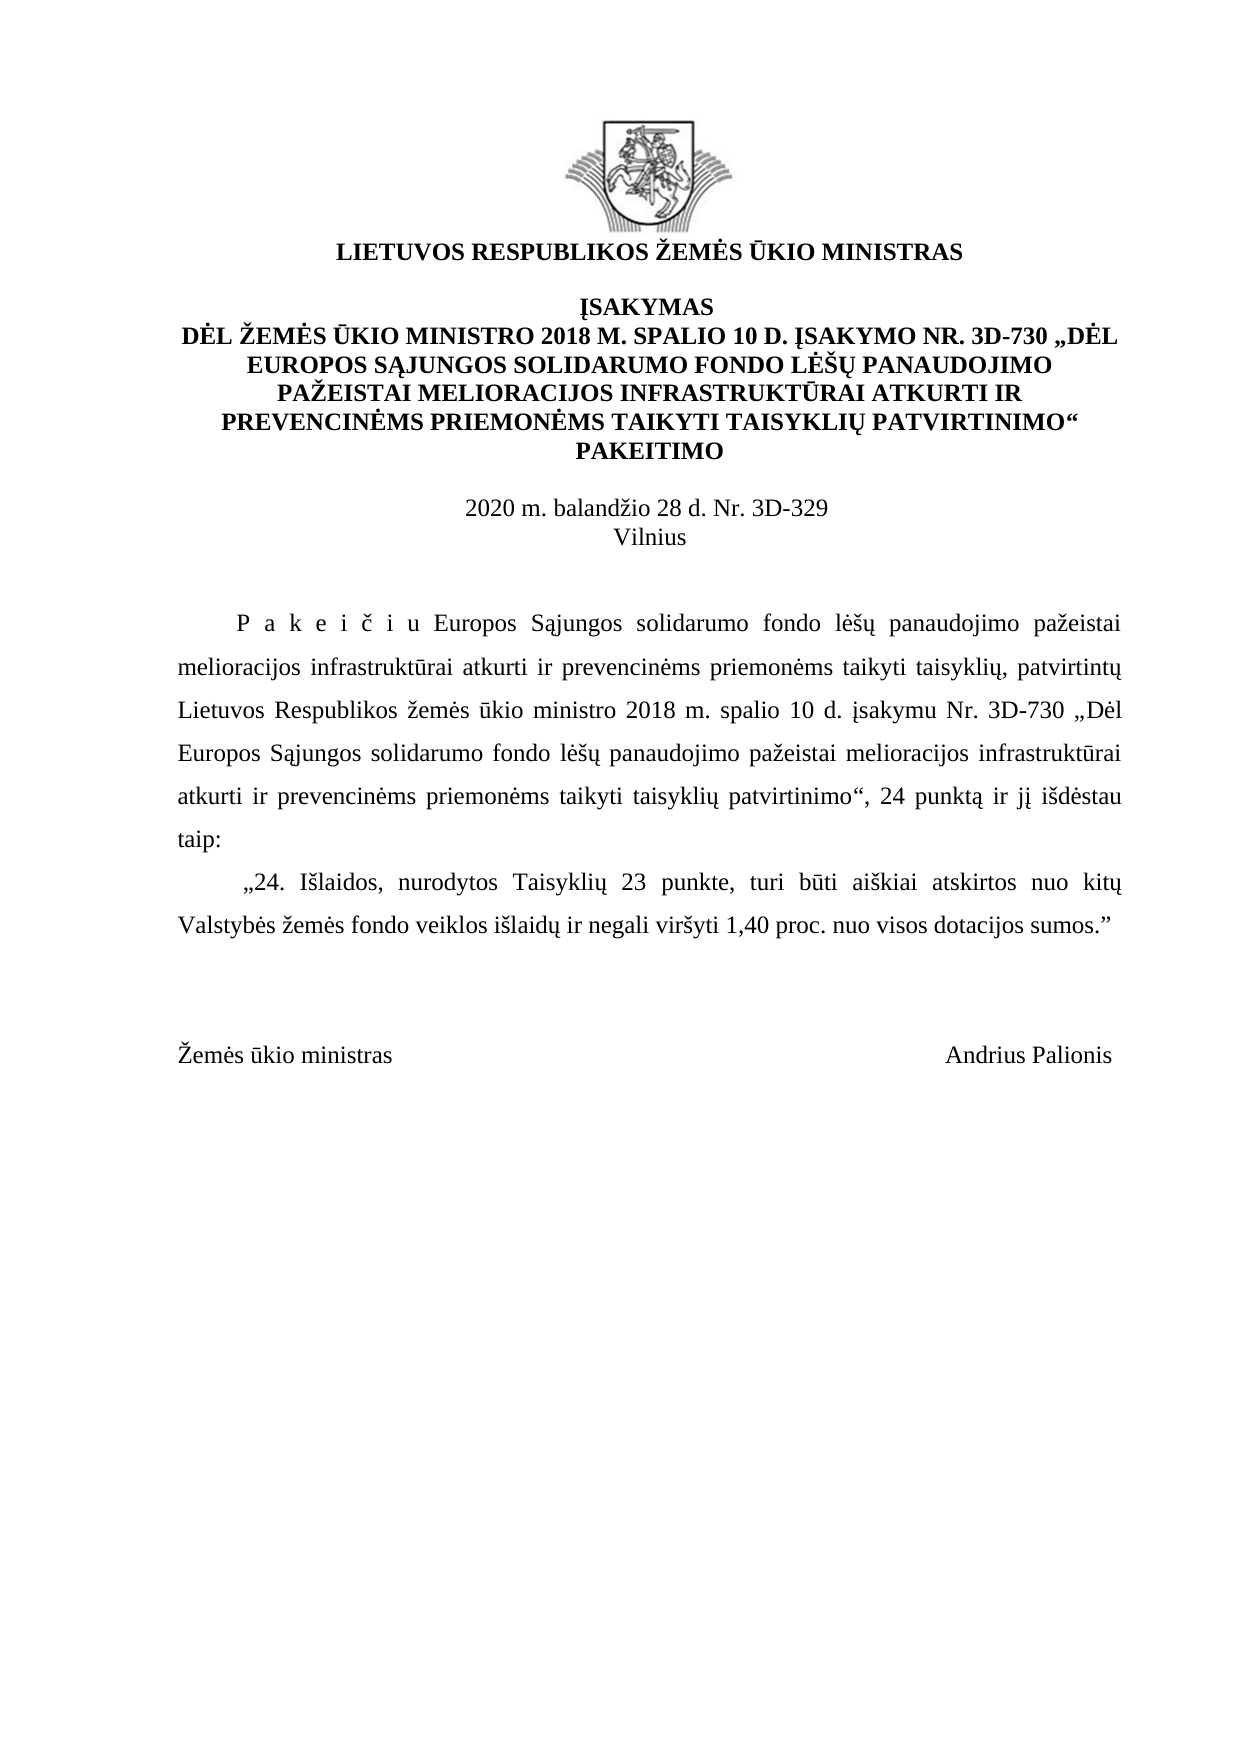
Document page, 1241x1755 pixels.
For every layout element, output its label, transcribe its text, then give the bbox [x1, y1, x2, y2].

text DĖL ŽEMĖS ŪKIO MINISTRO 2018 M. SPALIO 10 D. ĮSAKYMO NR. 3D-730 „DĖL EUROPOS SĄJUNGOS SOLIDARUMO FONDO LĖŠŲ PANAUDOJIMO PAŽEISTAI MELIORACIJOS INFRASTRUKTŪRAI ATKURTI IR PREVENCINĖMS PRIEMONĖMS TAIKYTI TAISYKLIŲ PATVIRTINIMO“ PAKEITIMO [177, 321, 1122, 465]
text LIETUVOS RESPUBLIKOS ŽEMĖS ŪKIO MINISTRAS [177, 237, 1122, 266]
text „24. Išlaidos, nurodytos Taisyklių 23 punkte, turi būti aiškiai atskirtos nuo kitų Valstybės žemės fondo veiklos išlaidų ir negali viršyti 1,40 proc. nuo visos dotacijos sumos.” [177, 867, 1122, 939]
text Vilnius [177, 522, 1122, 551]
text ĮSAKYMAS [177, 292, 1122, 321]
text P a k e i č i u Europos Sąjungos solidarumo fondo lėšų panaudojimo pažeistai melioracijos infrastruktūrai atkurti ir prevencinėms priemonėms taikyti taisyklių, patvirtintų Lietuvos Respublikos žemės ūkio ministro 2018 m. spalio 10 d. įsakymu Nr. 3D-730 „Dėl Europos Sąjungos solidarumo fondo lėšų panaudojimo pažeistai melioracijos infrastruktūrai atkurti ir prevencinėms priemonėms taikyti taisyklių patvirtinimo“, 24 punktą ir jį išdėstau taip: [177, 608, 1122, 853]
text 2020 m. balandžio 28 d. Nr. 3D-329 [177, 493, 1122, 522]
text Žemės ūkio ministras Andrius Palionis [177, 1040, 1122, 1068]
